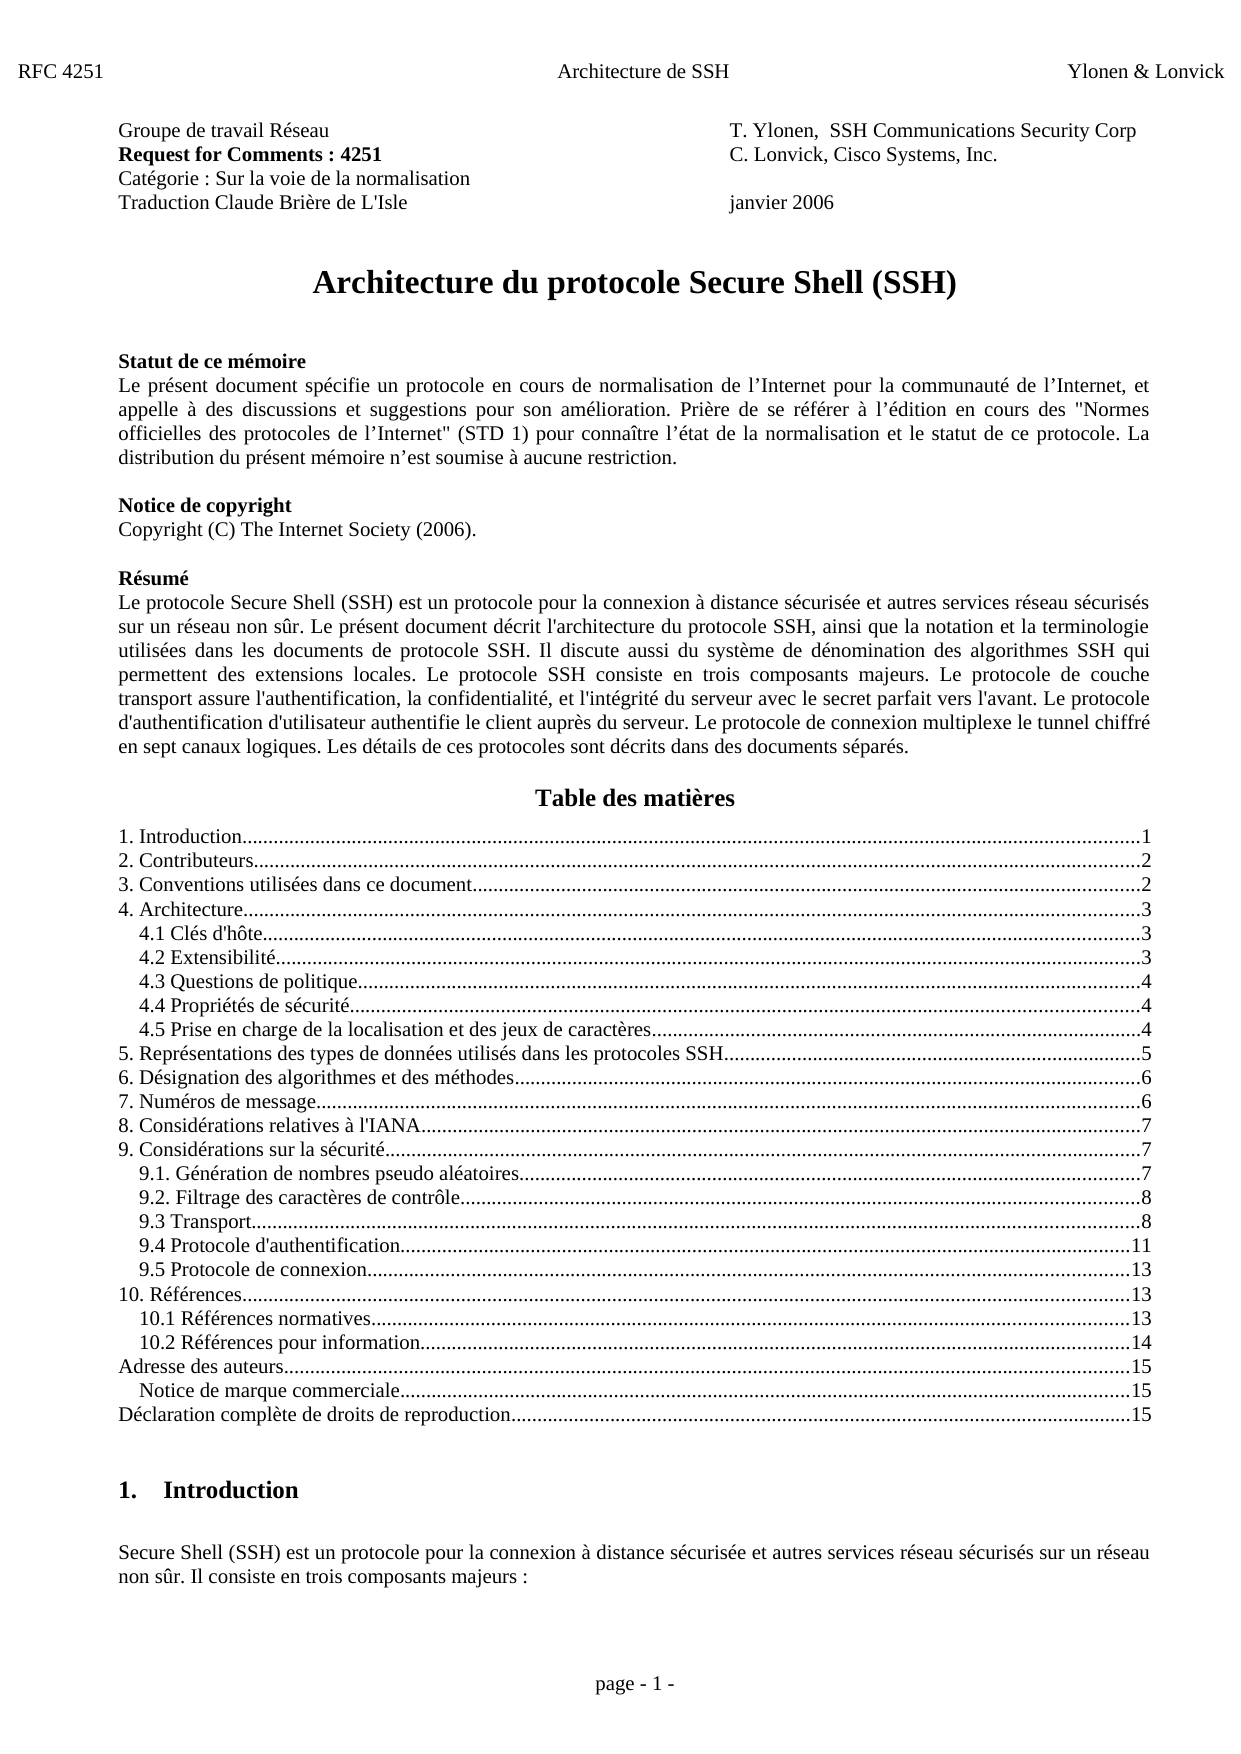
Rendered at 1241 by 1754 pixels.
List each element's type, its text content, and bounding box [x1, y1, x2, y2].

text 2. Contributeurs 2 [118, 848, 1152, 872]
text 7. Numéros de message 6 [118, 1089, 1152, 1113]
subtitle 1. Introduction [118, 1475, 1152, 1504]
text 1. Introduction 1 [118, 824, 1152, 848]
text 4.2 Extensibilité 3 [139, 944, 1152, 969]
text 4.4 Propriétés de sécurité 4 [139, 993, 1152, 1017]
text 10.2 Références pour information 14 [139, 1329, 1152, 1354]
subtitle Table des matières [118, 783, 1152, 812]
text Le présent document spécifie un protocole en cours de normalisation de l’Internet pour la communauté de l’Internet, et appelle à des discussions et suggestions pour son amélioration. Prière de se référer à l’édition en cours des "Normes officielles des protocoles de l’Internet" (STD 1) pour connaître l’état de la normalisation et le statut de ce protocole. La distribution du présent mémoire n’est soumise à aucune restriction. [118, 373, 1152, 469]
text Adresse des auteurs 15 [118, 1354, 1152, 1378]
text Statut de ce mémoire [118, 349, 1152, 373]
table_cell Request for Comments : 4251 [107, 142, 718, 166]
text 5. Représentations des types de données utilisés dans les protocoles SSH 5 [118, 1041, 1152, 1065]
table_header T. Ylonen, SSH Communications Security Corp [718, 118, 1155, 142]
text Architecture du protocole Secure Shell (SSH) [118, 262, 1152, 301]
text Secure Shell (SSH) est un protocole pour la connexion à distance sécurisée et autres services réseau sécurisés sur un réseau non sûr. Il consiste en trois composants majeurs : [118, 1540, 1152, 1588]
text 9.4 Protocole d'authentification 11 [139, 1233, 1152, 1257]
text 6. Désignation des algorithmes et des méthodes 6 [118, 1065, 1152, 1089]
text 4.5 Prise en charge de la localisation et des jeux de caractères 4 [139, 1017, 1152, 1041]
text 10.1 Références normatives 13 [139, 1306, 1152, 1329]
text 9.1. Génération de nombres pseudo aléatoires 7 [139, 1161, 1152, 1185]
text 8. Considérations relatives à l'IANA 7 [118, 1113, 1152, 1137]
text 3. Conventions utilisées dans ce document 2 [118, 872, 1152, 896]
table_cell Traduction Claude Brière de L'Isle [107, 190, 718, 214]
text 10. Références 13 [118, 1281, 1152, 1306]
text 9.3 Transport 8 [139, 1209, 1152, 1233]
text 4.3 Questions de politique 4 [139, 969, 1152, 993]
text 9.5 Protocole de connexion 13 [139, 1257, 1152, 1281]
text Le protocole Secure Shell (SSH) est un protocole pour la connexion à distance sécurisée et autres services réseau sécurisés sur un réseau non sûr. Le présent document décrit l'architecture du protocole SSH, ainsi que la notation et la terminologie utilisées dans les documents de protocole SSH. Il discute aussi du système de dénomination des algorithmes SSH qui permettent des extensions locales. Le protocole SSH consiste en trois composants majeurs. Le protocole de couche transport assure l'authentification, la confidentialité, et l'intégrité du serveur avec le secret parfait vers l'avant. Le protocole d'authentification d'utilisateur authentifie le client auprès du serveur. Le protocole de connexion multiplexe le tunnel chiffré en sept canaux logiques. Les détails de ces protocoles sont décrits dans des documents séparés. [118, 589, 1152, 758]
text Déclaration complète de droits de reproduction 15 [118, 1402, 1152, 1426]
text Copyright (C) The Internet Society (2006). [118, 517, 1152, 541]
text Notice de copyright [118, 493, 1152, 517]
text Notice de marque commerciale 15 [139, 1378, 1152, 1402]
text 4.1 Clés d'hôte 3 [139, 921, 1152, 944]
text 9. Considérations sur la sécurité 7 [118, 1137, 1152, 1161]
table_cell C. Lonvick, Cisco Systems, Inc. [718, 142, 1155, 166]
table_cell Catégorie : Sur la voie de la normalisation [107, 166, 718, 190]
table_cell [718, 166, 1155, 190]
text 9.2. Filtrage des caractères de contrôle 8 [139, 1185, 1152, 1209]
text 4. Architecture 3 [118, 896, 1152, 921]
table_cell janvier 2006 [718, 190, 1155, 214]
table_header Groupe de travail Réseau [107, 118, 718, 142]
text Résumé [118, 566, 1152, 589]
